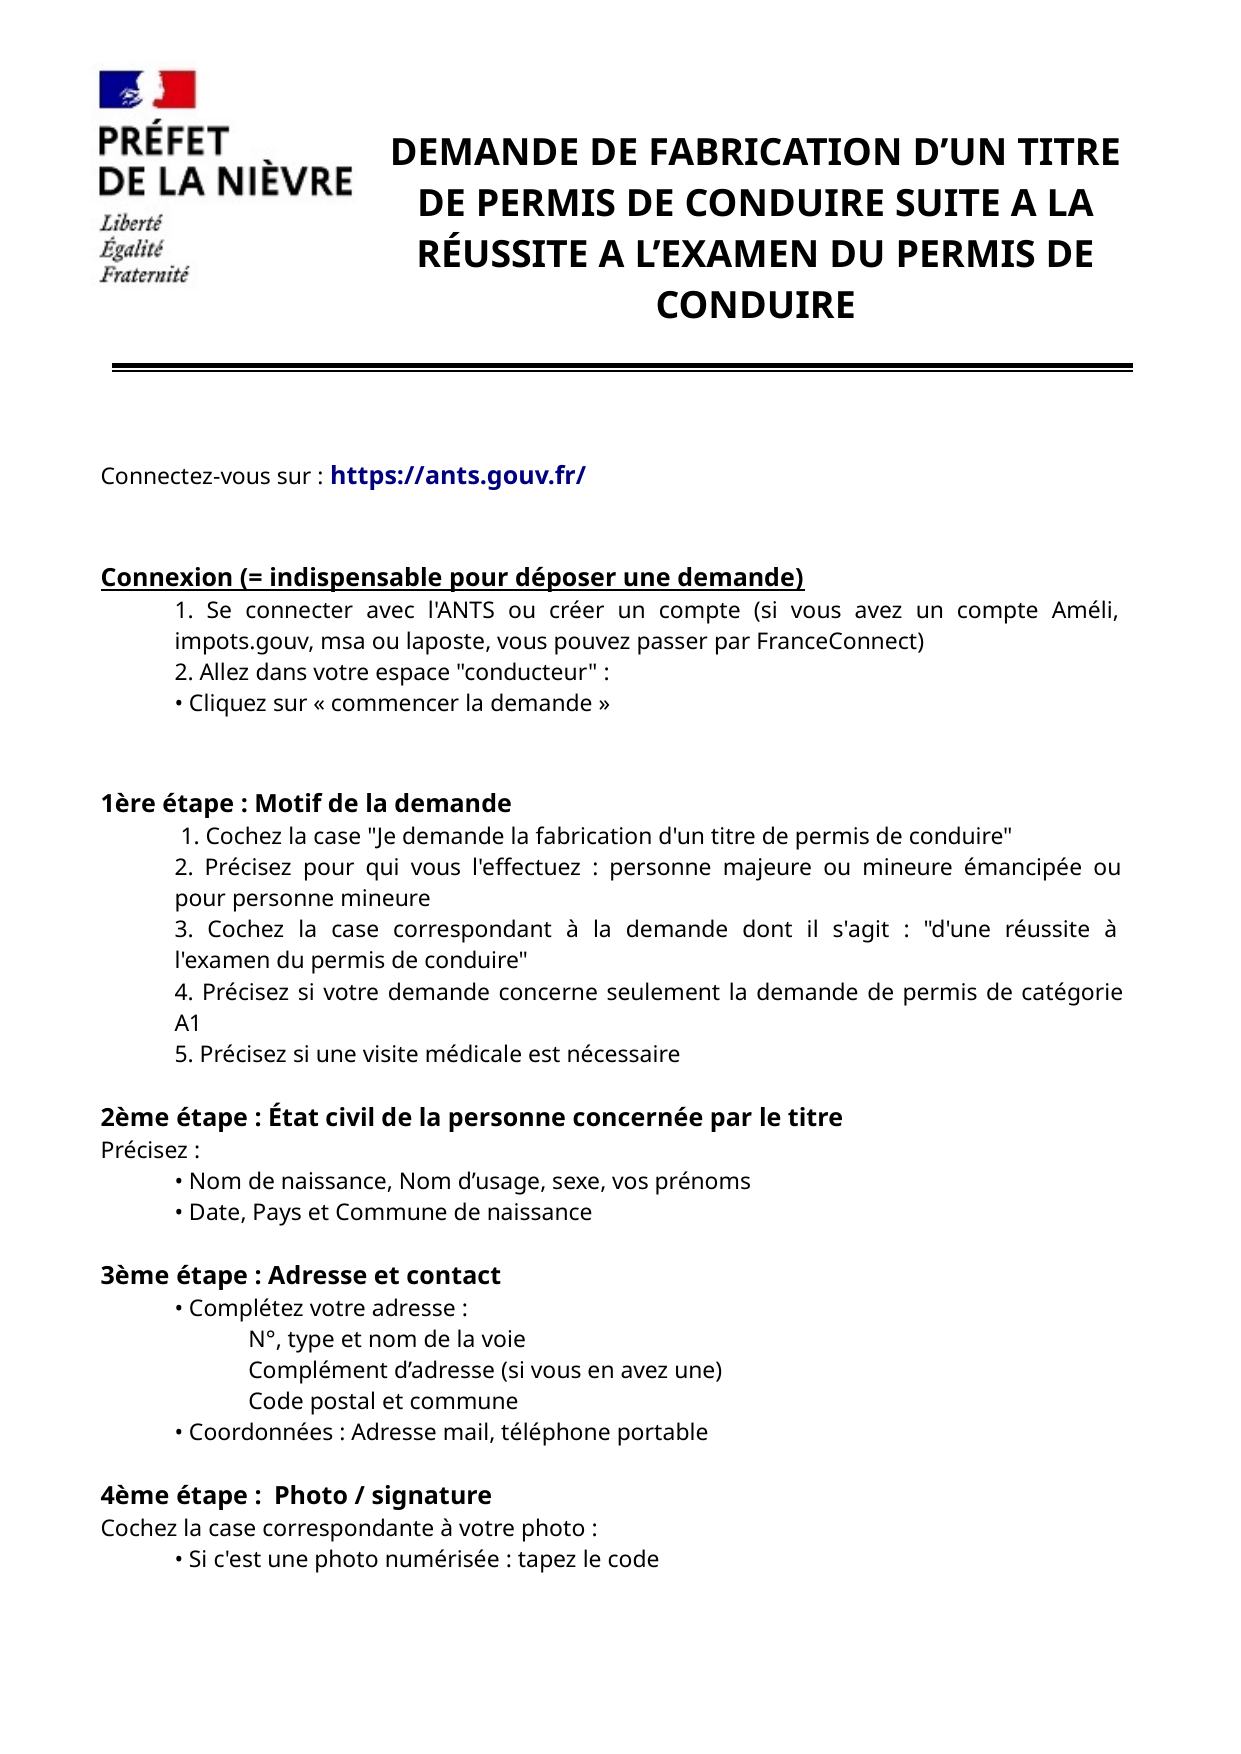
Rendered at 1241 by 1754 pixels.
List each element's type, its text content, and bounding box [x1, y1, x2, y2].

text Précisez : [100, 1133, 1133, 1164]
text 3. Cochez la case correspondant à la demande dont il s'agit : "d'une réussite à l'examen du permis de conduire" [100, 913, 1133, 975]
text 2. Allez dans votre espace "conducteur" : [100, 656, 1133, 687]
text 3ème étape : Adresse et contact [100, 1258, 1133, 1292]
subtitle DEMANDE DE FABRICATION D’UN TITRE DE PERMIS DE CONDUIRE SUITE A LA RÉUSSITE A L’EXAMEN DU PERMIS DE CONDUIRE [112, 126, 1133, 330]
text Connexion (= indispensable pour déposer une demande) [100, 560, 1133, 594]
text Connectez-vous sur : https://ants.gouv.fr/ [100, 458, 1133, 492]
text 4ème étape : Photo / signature [100, 1478, 1133, 1512]
text • Coordonnées : Adresse mail, téléphone portable [100, 1416, 1133, 1447]
text 1ère étape : Motif de la demande [100, 786, 1133, 820]
text 2. Précisez pour qui vous l'effectuez : personne majeure ou mineure émancipée ou pour personne mineure [100, 851, 1133, 913]
text • Complétez votre adresse : [100, 1292, 1133, 1323]
text 2ème étape : État civil de la personne concernée par le titre [100, 1099, 1133, 1133]
text 5. Précisez si une visite médicale est nécessaire [100, 1037, 1133, 1068]
text • Nom de naissance, Nom d’usage, sexe, vos prénoms [100, 1164, 1133, 1196]
text N°, type et nom de la voie [100, 1323, 1133, 1354]
text • Date, Pays et Commune de naissance [100, 1196, 1133, 1227]
text Cochez la case correspondante à votre photo : [100, 1512, 1133, 1543]
text Complément d’adresse (si vous en avez une) [100, 1354, 1133, 1385]
text Code postal et commune [100, 1385, 1133, 1416]
text 1. Se connecter avec l'ANTS ou créer un compte (si vous avez un compte Améli, impots.gouv, msa ou laposte, vous pouvez passer par FranceConnect) [100, 594, 1133, 656]
text 4. Précisez si votre demande concerne seulement la demande de permis de catégorie A1 [100, 975, 1133, 1037]
text • Si c'est une photo numérisée : tapez le code [100, 1543, 1133, 1574]
text • Cliquez sur « commencer la demande » [100, 687, 1133, 718]
text 1. Cochez la case "Je demande la fabrication d'un titre de permis de conduire" [100, 820, 1133, 851]
picture [66, 34, 367, 293]
